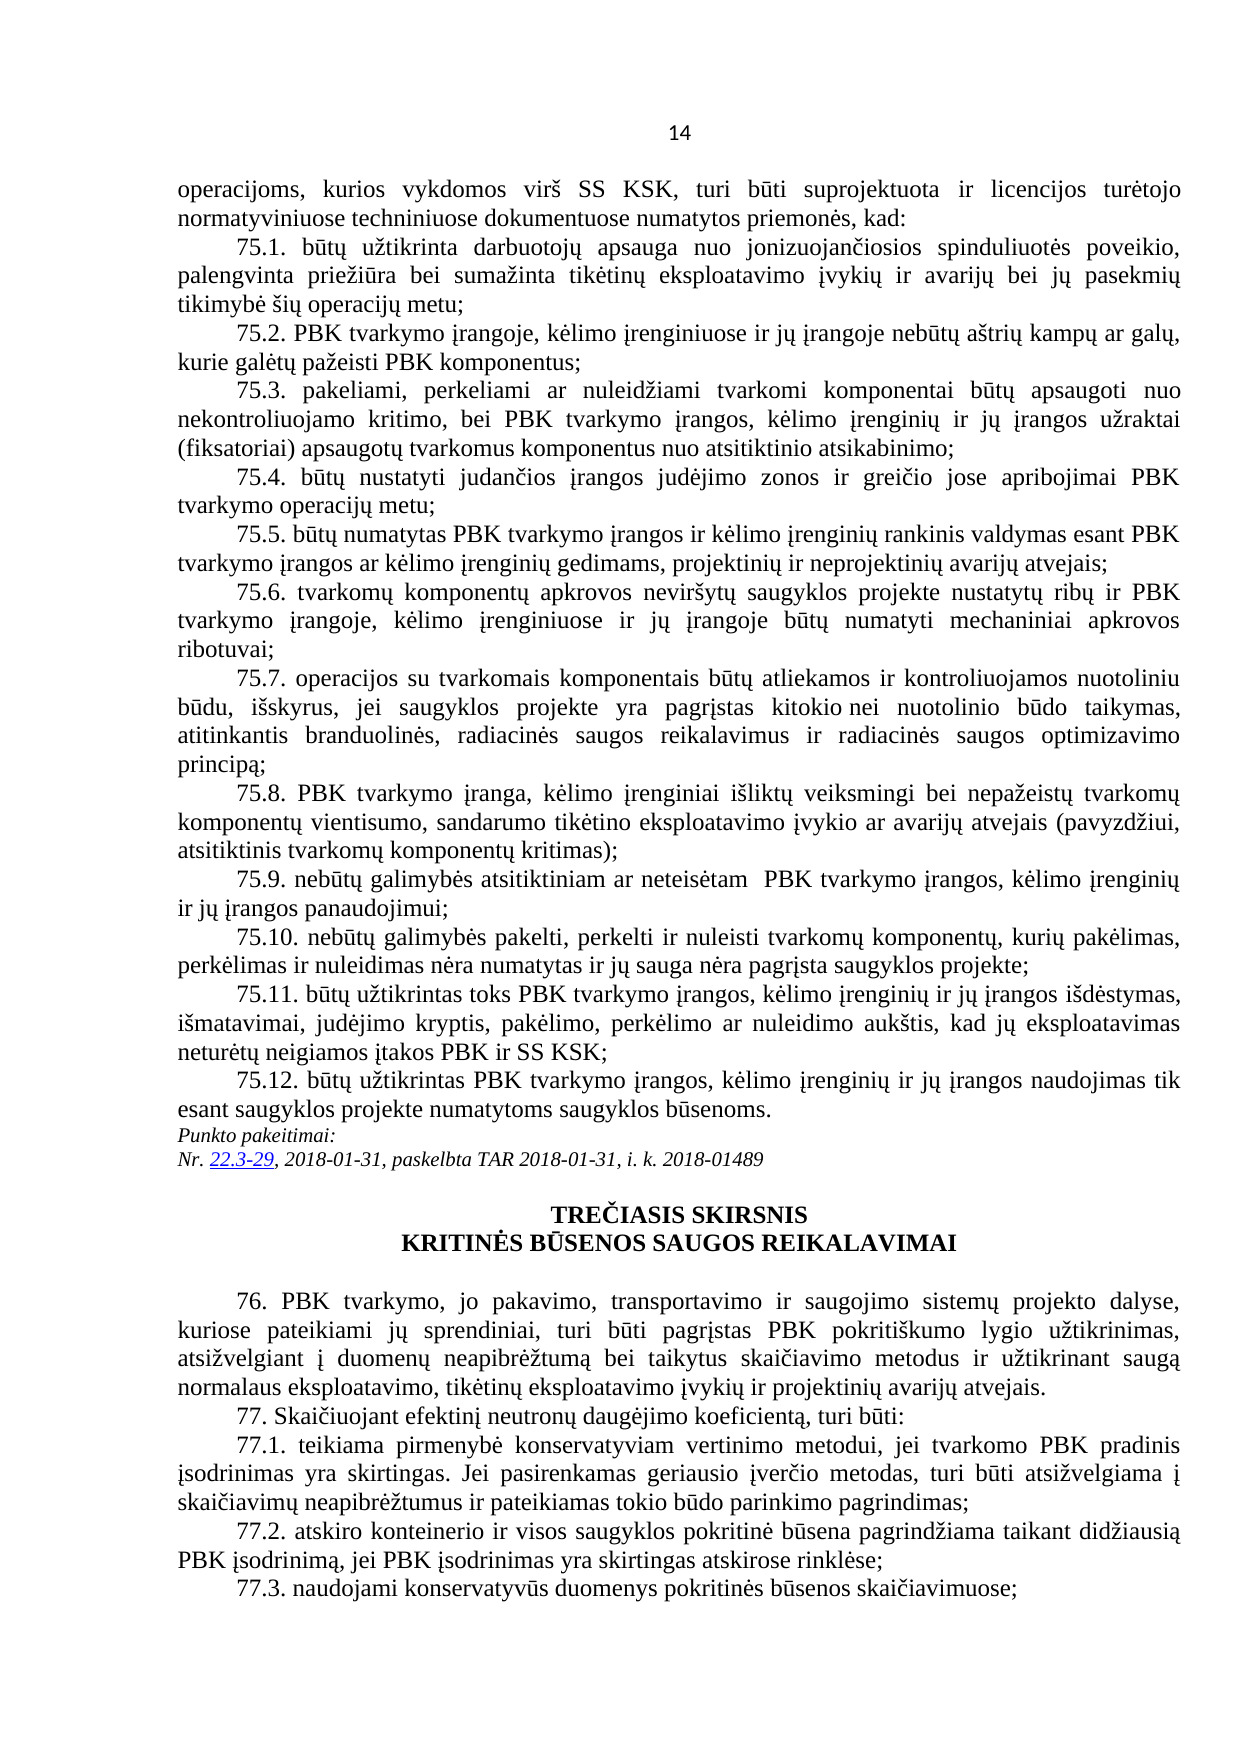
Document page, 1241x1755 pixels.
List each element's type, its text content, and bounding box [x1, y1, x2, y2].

text 75.5. būtų numatytas PBK tvarkymo įrangos ir kėlimo įrenginių rankinis valdymas esant PBK tvarkymo įrangos ar kėlimo įrenginių gedimams, projektinių ir neprojektinių avarijų atvejais; [177, 519, 1181, 577]
text 75.11. būtų užtikrintas toks PBK tvarkymo įrangos, kėlimo įrenginių ir jų įrangos išdėstymas, išmatavimai, judėjimo kryptis, pakėlimo, perkėlimo ar nuleidimo aukštis, kad jų eksploatavimas neturėtų neigiamos įtakos PBK ir SS KSK; [177, 979, 1181, 1065]
text 75.9. nebūtų galimybės atsitiktiniam ar neteisėtam PBK tvarkymo įrangos, kėlimo įrenginių ir jų įrangos panaudojimui; [177, 864, 1181, 922]
text 77.2. atskiro konteinerio ir visos saugyklos pokritinė būsena pagrindžiama taikant didžiausią PBK įsodrinimą, jei PBK įsodrinimas yra skirtingas atskirose rinklėse; [177, 1516, 1181, 1573]
text TREČIASIS SKIRSNIS [177, 1200, 1181, 1228]
text KRITINĖS BŪSENOS SAUGOS REIKALAVIMAI [177, 1228, 1181, 1257]
text 77. Skaičiuojant efektinį neutronų daugėjimo koeficientą, turi būti: [177, 1401, 1181, 1430]
text 75.2. PBK tvarkymo įrangoje, kėlimo įrenginiuose ir jų įrangoje nebūtų aštrių kampų ar galų, kurie galėtų pažeisti PBK komponentus; [177, 318, 1181, 375]
text 75.1. būtų užtikrinta darbuotojų apsauga nuo jonizuojančiosios spinduliuotės poveikio, palengvinta priežiūra bei sumažinta tikėtinų eksploatavimo įvykių ir avarijų bei jų pasekmių tikimybė šių operacijų metu; [177, 232, 1181, 318]
text 75.7. operacijos su tvarkomais komponentais būtų atliekamos ir kontroliuojamos nuotoliniu būdu, išskyrus, jei saugyklos projekte yra pagrįstas kitokio nei nuotolinio būdo taikymas, atitinkantis branduolinės, radiacinės saugos reikalavimus ir radiacinės saugos optimizavimo principą; [177, 663, 1181, 778]
text Nr. 22.3-29, 2018-01-31, paskelbta TAR 2018-01-31, i. k. 2018-01489 [177, 1147, 1181, 1171]
text 77.3. naudojami konservatyvūs duomenys pokritinės būsenos skaičiavimuose; [177, 1573, 1181, 1602]
text 75.8. PBK tvarkymo įranga, kėlimo įrenginiai išliktų veiksmingi bei nepažeistų tvarkomų komponentų vientisumo, sandarumo tikėtino eksploatavimo įvykio ar avarijų atvejais (pavyzdžiui, atsitiktinis tvarkomų komponentų kritimas); [177, 778, 1181, 864]
text operacijoms, kurios vykdomos virš SS KSK, turi būti suprojektuota ir licencijos turėtojo normatyviniuose techniniuose dokumentuose numatytos priemonės, kad: [177, 174, 1181, 232]
text 75.10. nebūtų galimybės pakelti, perkelti ir nuleisti tvarkomų komponentų, kurių pakėlimas, perkėlimas ir nuleidimas nėra numatytas ir jų sauga nėra pagrįsta saugyklos projekte; [177, 922, 1181, 979]
text 75.6. tvarkomų komponentų apkrovos neviršytų saugyklos projekte nustatytų ribų ir PBK tvarkymo įrangoje, kėlimo įrenginiuose ir jų įrangoje būtų numatyti mechaniniai apkrovos ribotuvai; [177, 577, 1181, 663]
text 75.12. būtų užtikrintas PBK tvarkymo įrangos, kėlimo įrenginių ir jų įrangos naudojimas tik esant saugyklos projekte numatytoms saugyklos būsenoms. [177, 1065, 1181, 1123]
text Punkto pakeitimai: [177, 1123, 1181, 1147]
text 77.1. teikiama pirmenybė konservatyviam vertinimo metodui, jei tvarkomo PBK pradinis įsodrinimas yra skirtingas. Jei pasirenkamas geriausio įverčio metodas, turi būti atsižvelgiama į skaičiavimų neapibrėžtumus ir pateikiamas tokio būdo parinkimo pagrindimas; [177, 1430, 1181, 1516]
text 75.3. pakeliami, perkeliami ar nuleidžiami tvarkomi komponentai būtų apsaugoti nuo nekontroliuojamo kritimo, bei PBK tvarkymo įrangos, kėlimo įrenginių ir jų įrangos užraktai (fiksatoriai) apsaugotų tvarkomus komponentus nuo atsitiktinio atsikabinimo; [177, 375, 1181, 462]
text 75.4. būtų nustatyti judančios įrangos judėjimo zonos ir greičio jose apribojimai PBK tvarkymo operacijų metu; [177, 462, 1181, 519]
text 76. PBK tvarkymo, jo pakavimo, transportavimo ir saugojimo sistemų projekto dalyse, kuriose pateikiami jų sprendiniai, turi būti pagrįstas PBK pokritiškumo lygio užtikrinimas, atsižvelgiant į duomenų neapibrėžtumą bei taikytus skaičiavimo metodus ir užtikrinant saugą normalaus eksploatavimo, tikėtinų eksploatavimo įvykių ir projektinių avarijų atvejais. [177, 1286, 1181, 1401]
